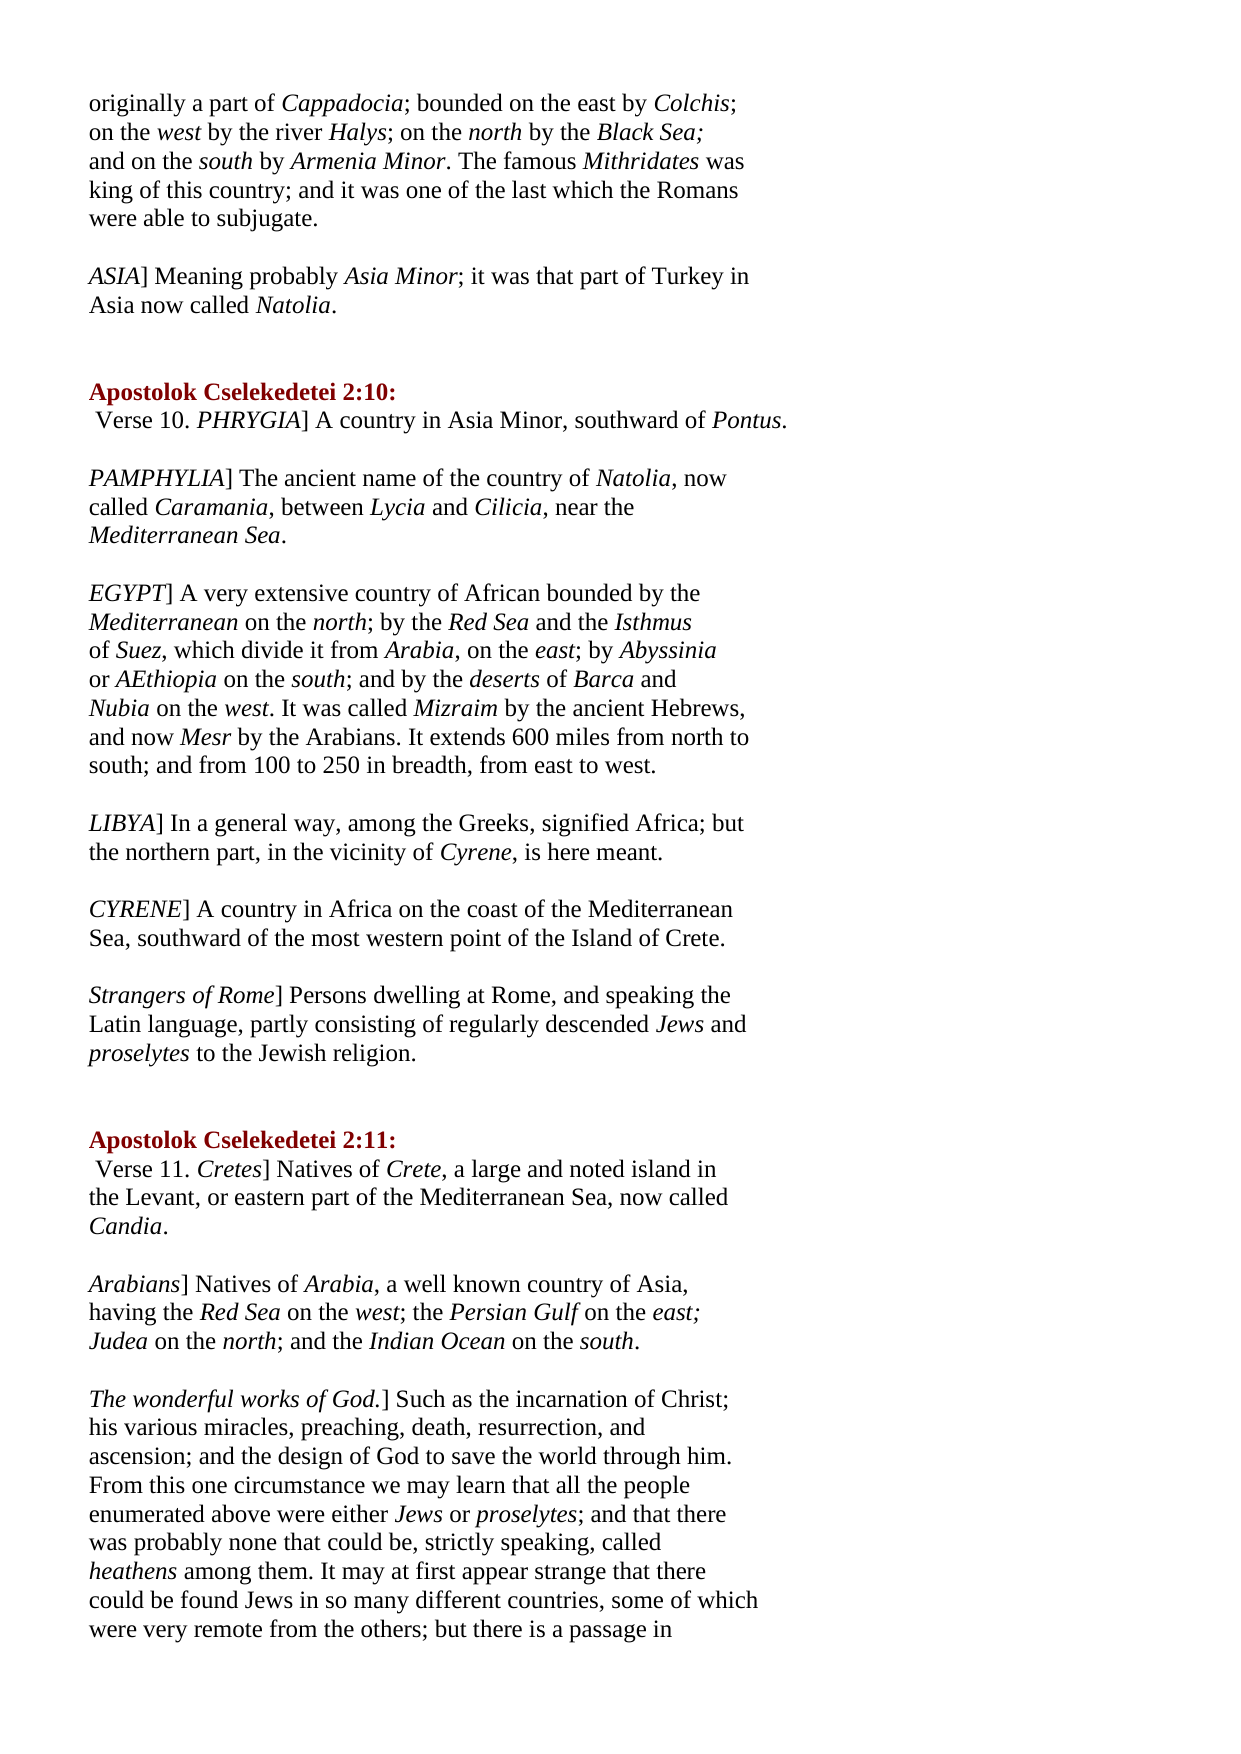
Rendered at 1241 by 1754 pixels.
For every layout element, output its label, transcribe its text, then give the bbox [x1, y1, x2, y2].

text Verse 11. Cretes] Natives of Crete, a large and noted island in the Levant, or eastern part of the Mediterranean Sea, now called Candia. Arabians] Natives of Arabia, a well known country of Asia, having the Red Sea on the west; the Persian Gulf on the east; Judea on the north; and the Indian Ocean on the south. The wonderful works of God.] Such as the incarnation of Christ; his various miracles, preaching, death, resurrection, and ascension; and the design of God to save the world through him. From this one circumstance we may learn that all the people enumerated above were either Jews or proselytes; and that there was probably none that could be, strictly speaking, called heathens among them. It may at first appear strange that there could be found Jews in so many different countries, some of which were very remote from the others; but there is a passage in [88, 1154, 1152, 1642]
text originally a part of Cappadocia; bounded on the east by Colchis; on the west by the river Halys; on the north by the Black Sea; and on the south by Armenia Minor. The famous Mithridates was king of this country; and it was one of the last which the Romans were able to subjugate. ASIA] Meaning probably Asia Minor; it was that part of Turkey in Asia now called Natolia. [88, 88, 1152, 347]
text Verse 10. PHRYGIA] A country in Asia Minor, southward of Pontus. PAMPHYLIA] The ancient name of the country of Natolia, now called Caramania, between Lycia and Cilicia, near the Mediterranean Sea. EGYPT] A very extensive country of African bounded by the Mediterranean on the north; by the Red Sea and the Isthmus of Suez, which divide it from Arabia, on the east; by Abyssinia or AEthiopia on the south; and by the deserts of Barca and Nubia on the west. It was called Mizraim by the ancient Hebrews, and now Mesr by the Arabians. It extends 600 miles from north to south; and from 100 to 250 in breadth, from east to west. LIBYA] In a general way, among the Greeks, signified Africa; but the northern part, in the vicinity of Cyrene, is here meant. CYRENE] A country in Africa on the coast of the Mediterranean Sea, southward of the most western point of the Island of Crete. Strangers of Rome] Persons dwelling at Rome, and speaking the Latin language, partly consisting of regularly descended Jews and proselytes to the Jewish religion. [88, 406, 1152, 1096]
text Apostolok Cselekedetei 2:10: [88, 377, 1152, 406]
text Apostolok Cselekedetei 2:11: [88, 1125, 1152, 1154]
